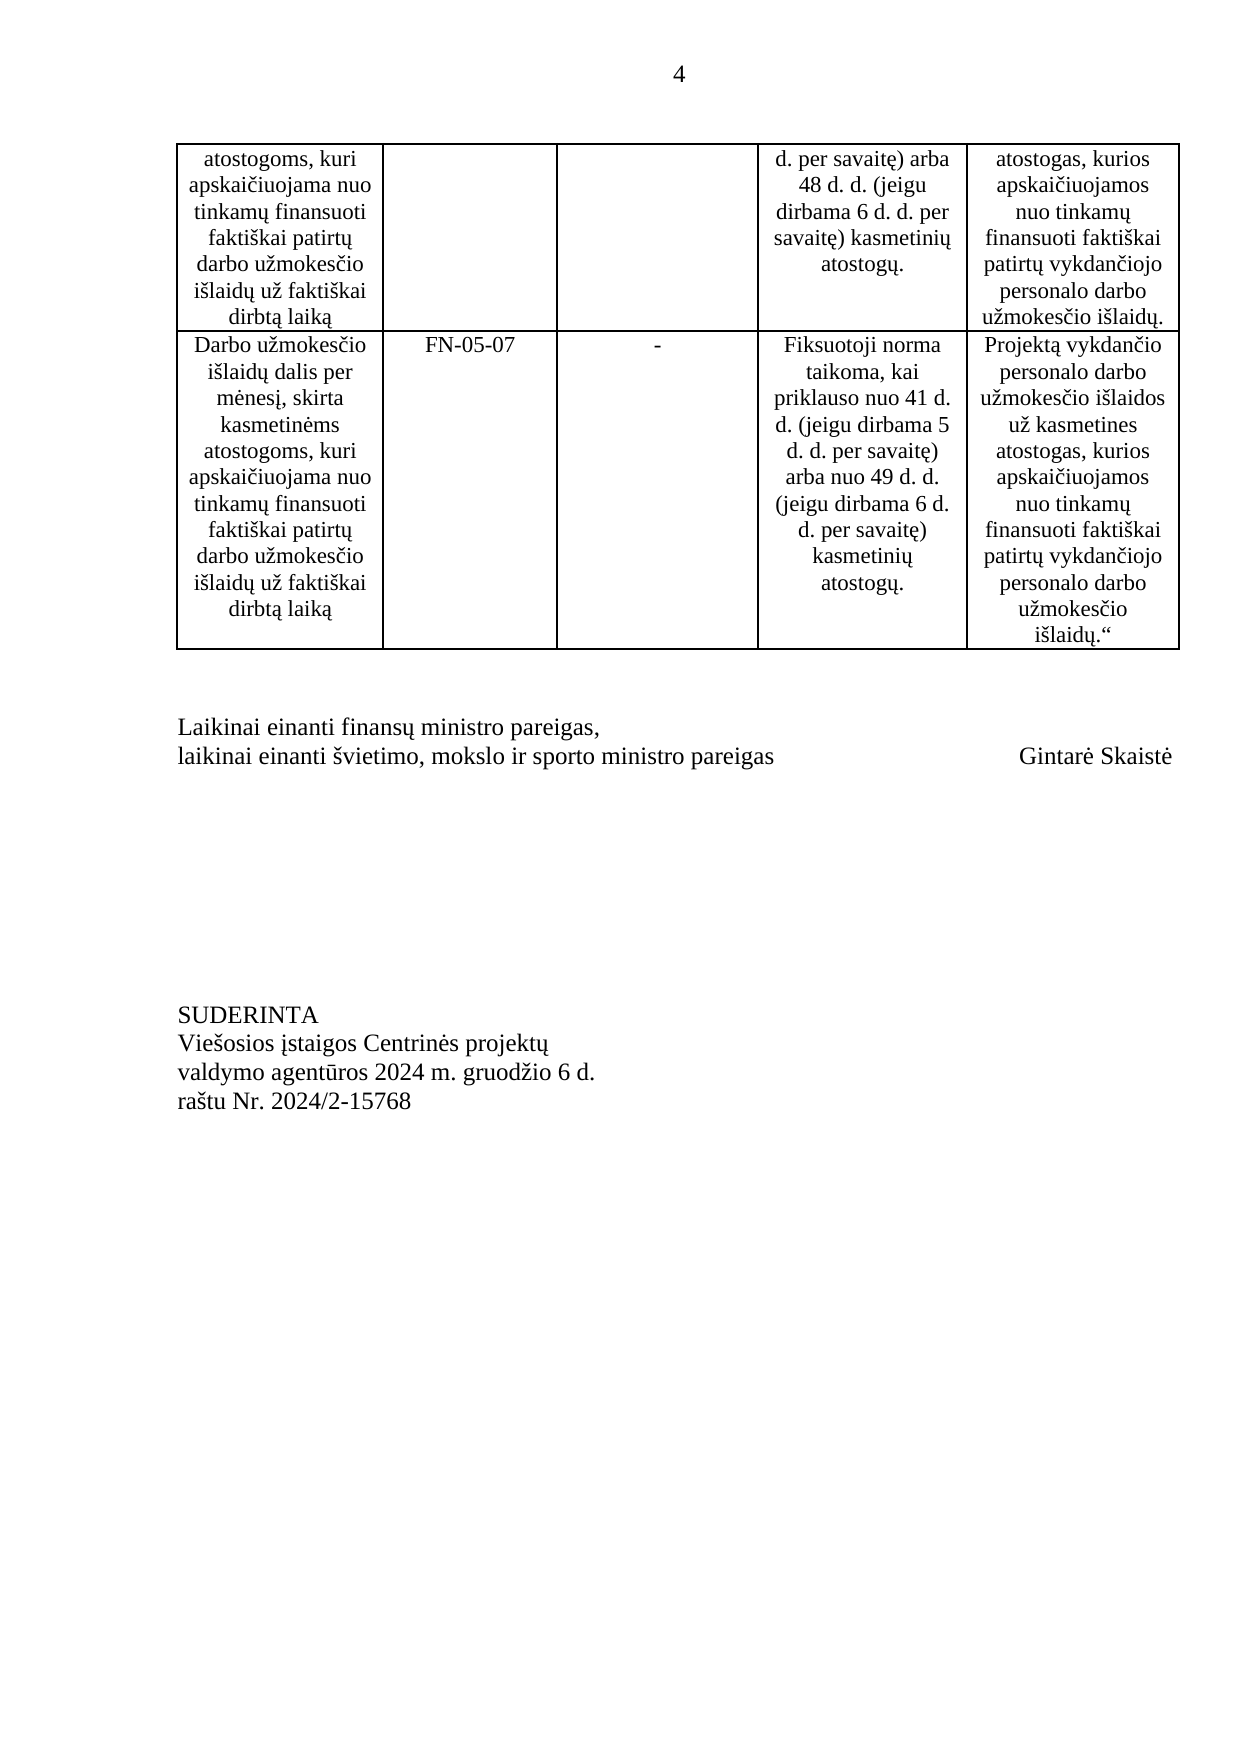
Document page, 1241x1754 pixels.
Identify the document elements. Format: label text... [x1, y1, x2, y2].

text valdymo agentūros 2024 m. gruodžio 6 d. [177, 1057, 1181, 1086]
table_cell Projektą vykdančio personalo darbo užmokesčio išlaidos už kasmetines atostogas, kurios apskaičiuojamos nuo tinkamų finansuoti faktiškai patirtų vykdančiojo personalo darbo užmokesčio išlaidų.“ [968, 332, 1178, 648]
table_cell Fiksuotoji norma taikoma, kai priklauso nuo 41 d. d. (jeigu dirbama 5 d. d. per savaitę) arba nuo 49 d. d. (jeigu dirbama 6 d. d. per savaitę) kasmetinių atostogų. [759, 332, 966, 648]
text Laikinai einanti finansų ministro pareigas, [177, 712, 1181, 741]
table_cell atostogas, kurios apskaičiuojamos nuo tinkamų finansuoti faktiškai patirtų vykdančiojo personalo darbo užmokesčio išlaidų. [968, 145, 1178, 329]
text Viešosios įstaigos Centrinės projektų [177, 1028, 1181, 1057]
table_cell [384, 145, 556, 329]
table_cell FN-05-07 [384, 332, 556, 648]
table_cell - [558, 332, 757, 648]
table_cell d. per savaitę) arba 48 d. d. (jeigu dirbama 6 d. d. per savaitę) kasmetinių atostogų. [759, 145, 966, 329]
text SUDERINTA [177, 1000, 1181, 1028]
text laikinai einanti švietimo, mokslo ir sporto ministro pareigas Gintarė Skaistė [177, 741, 1181, 770]
table_cell Darbo užmokesčio išlaidų dalis per mėnesį, skirta kasmetinėms atostogoms, kuri apskaičiuojama nuo tinkamų finansuoti faktiškai patirtų darbo užmokesčio išlaidų už faktiškai dirbtą laiką [178, 332, 382, 648]
table_cell atostogoms, kuri apskaičiuojama nuo tinkamų finansuoti faktiškai patirtų darbo užmokesčio išlaidų už faktiškai dirbtą laiką [178, 145, 382, 329]
text raštu Nr. 2024/2-15768 [177, 1086, 1181, 1115]
table_cell - [558, 145, 757, 329]
